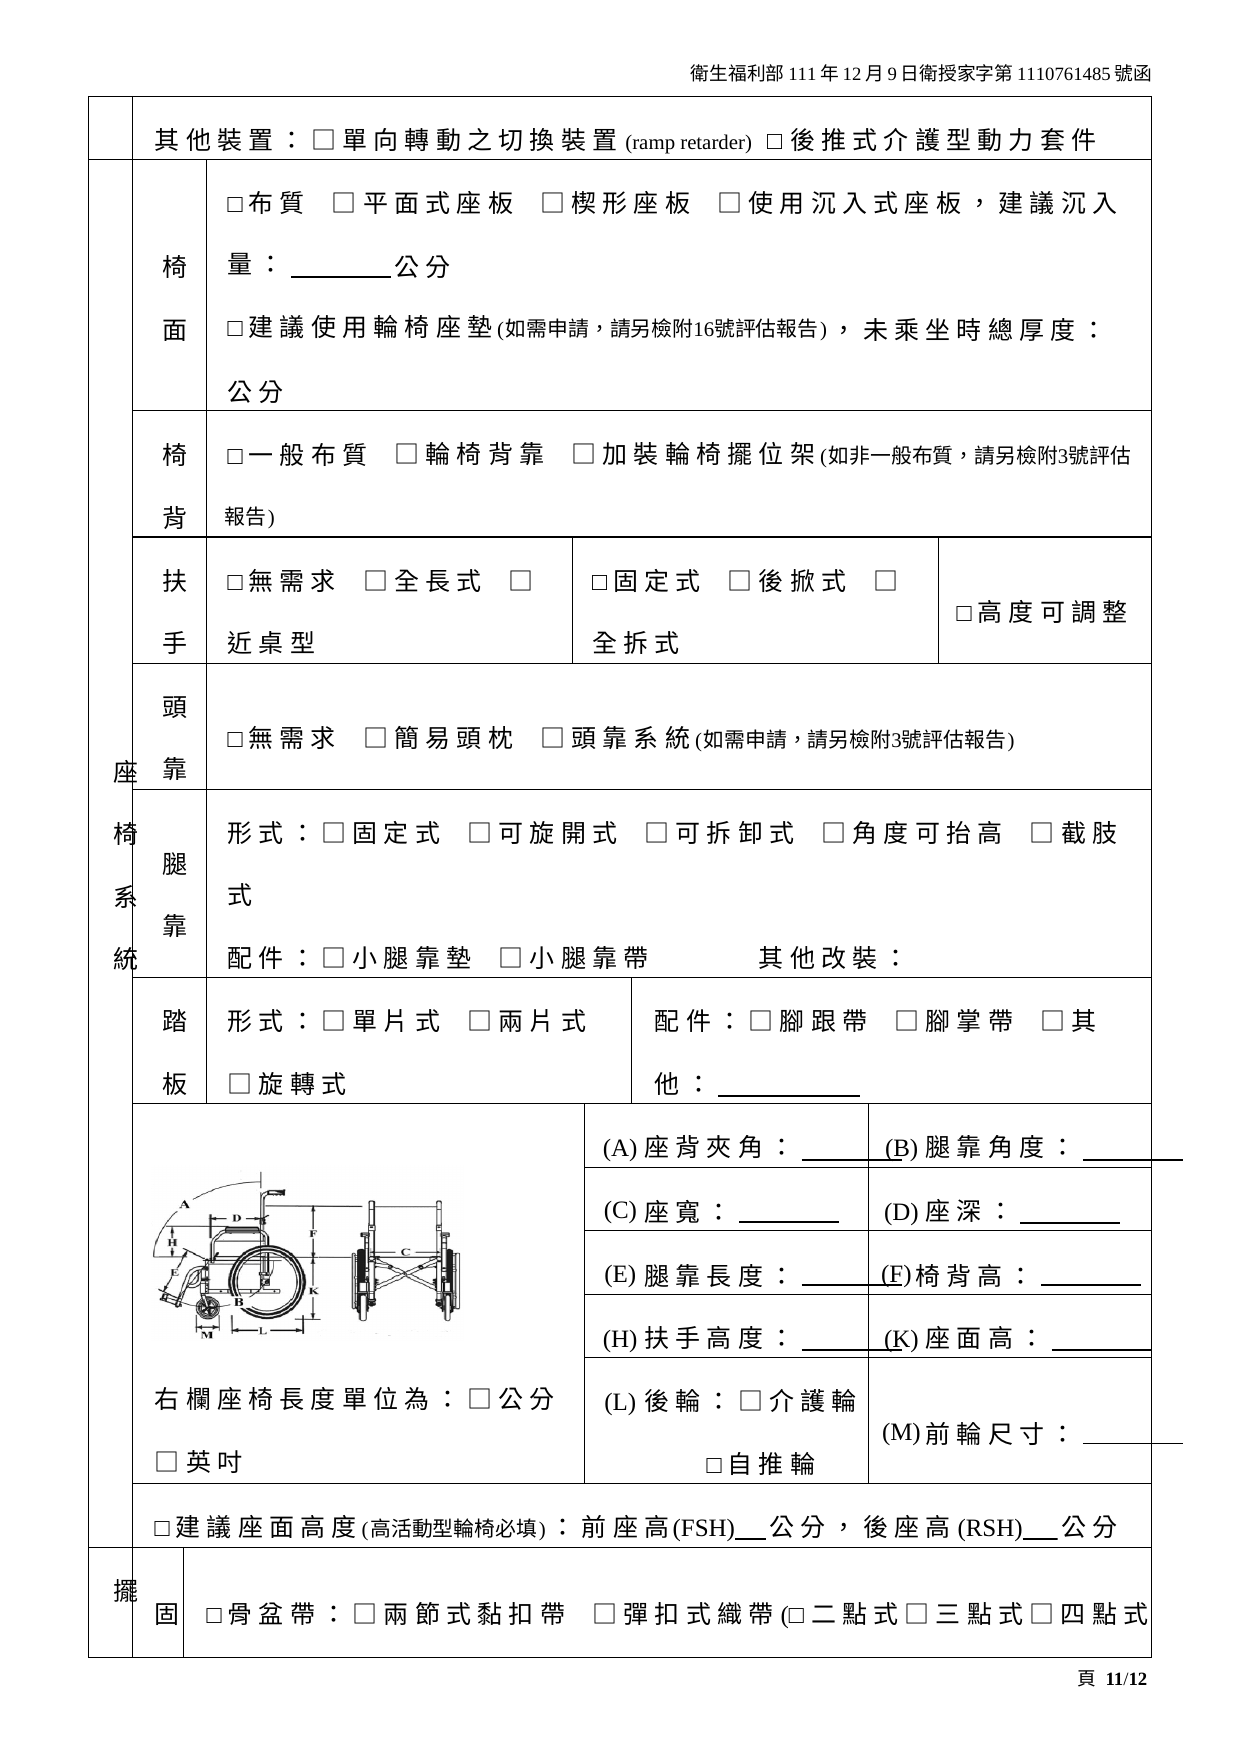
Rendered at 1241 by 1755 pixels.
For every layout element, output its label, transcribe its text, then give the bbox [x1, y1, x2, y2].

table_cell 扶手 [133, 538, 206, 662]
table_cell □一般布質 □輪椅背靠 □加裝輪椅擺位架(如非一般布質，請另檢附3號評估報告) [207, 411, 1151, 536]
table_cell (C)座寬： [585, 1168, 868, 1230]
table_cell □建議座面高度(高活動型輪椅必填)：前座高(FSH) 公分，後座高(RSH) 公分 [133, 1484, 1151, 1547]
table_cell 固定帶 [133, 1548, 183, 1657]
table_cell □布質 □平面式座板 □楔形座板 □使用沉入式座板，建議沉入量： 公分 □建議使用輪椅座墊(如需申請，請另檢附16號評估報告)，未乘坐時總厚度： 公分 [207, 160, 1151, 410]
table_cell 椅面 [133, 160, 206, 410]
table_cell (H)扶手高度： [585, 1295, 868, 1357]
table_cell 右欄座椅長度單位為：□公分 □英吋 [133, 1104, 584, 1483]
table_cell 配件：□腳跟帶 □腳掌帶 □其他： [632, 978, 1151, 1103]
table_cell 腿靠 [133, 790, 206, 977]
table_cell (E)腿靠長度： [585, 1231, 868, 1294]
table_cell 頭靠 [133, 664, 206, 788]
table_cell 踏板 [133, 978, 206, 1103]
table_cell (L)後輪：□介護輪 □自推輪 [585, 1358, 868, 1483]
table_cell □高度可調整 [939, 538, 1151, 662]
table_cell (B)腿靠角度： 度 [869, 1104, 1151, 1167]
table_cell □無需求 □簡易頭枕 □頭靠系統(如需申請，請另檢附3號評估報告) [207, 664, 1151, 788]
table_cell (D)座深： [869, 1168, 1151, 1230]
table_cell (K)座面高： [869, 1295, 1151, 1357]
table_cell 擺位配件 [89, 1548, 132, 1657]
table_cell (M)前輪尺寸： [869, 1358, 1151, 1483]
table_cell (A)座背夾角： 度 [585, 1104, 868, 1167]
table_cell 形式：□固定式 □可旋開式 □可拆卸式 □角度可抬高 □截肢式 配件：□小腿靠墊 □小腿靠帶 其他改裝： [207, 790, 1151, 977]
table_cell 輪椅移動系統 [89, 97, 132, 159]
table_cell □無需求 □全長式 □近桌型 [207, 538, 572, 662]
table_cell □固定式 □後掀式 □全拆式 [573, 538, 938, 662]
table_cell 形式：□單片式 □兩片式 □旋轉式 [207, 978, 631, 1103]
table_cell 椅背 [133, 411, 206, 536]
table_cell (F)椅背高： [869, 1231, 1151, 1294]
table_cell 其他裝置：□單向轉動之切換裝置(ramp retarder) □後推式介護型動力套件 [133, 97, 1151, 159]
table_cell □骨盆帶：□兩節式黏扣帶 □彈扣式織帶(□二點式□三點式□四點式) □加裝襯墊/套 □軀幹固定帶：□一字型 □H型 □夾克/背心型 □五點式彈扣織帶(與骨盆帶整合) □大腿環帶 □小腿綁帶 □其他： [184, 1548, 1151, 1657]
table_cell 座椅系統 [89, 160, 132, 1547]
